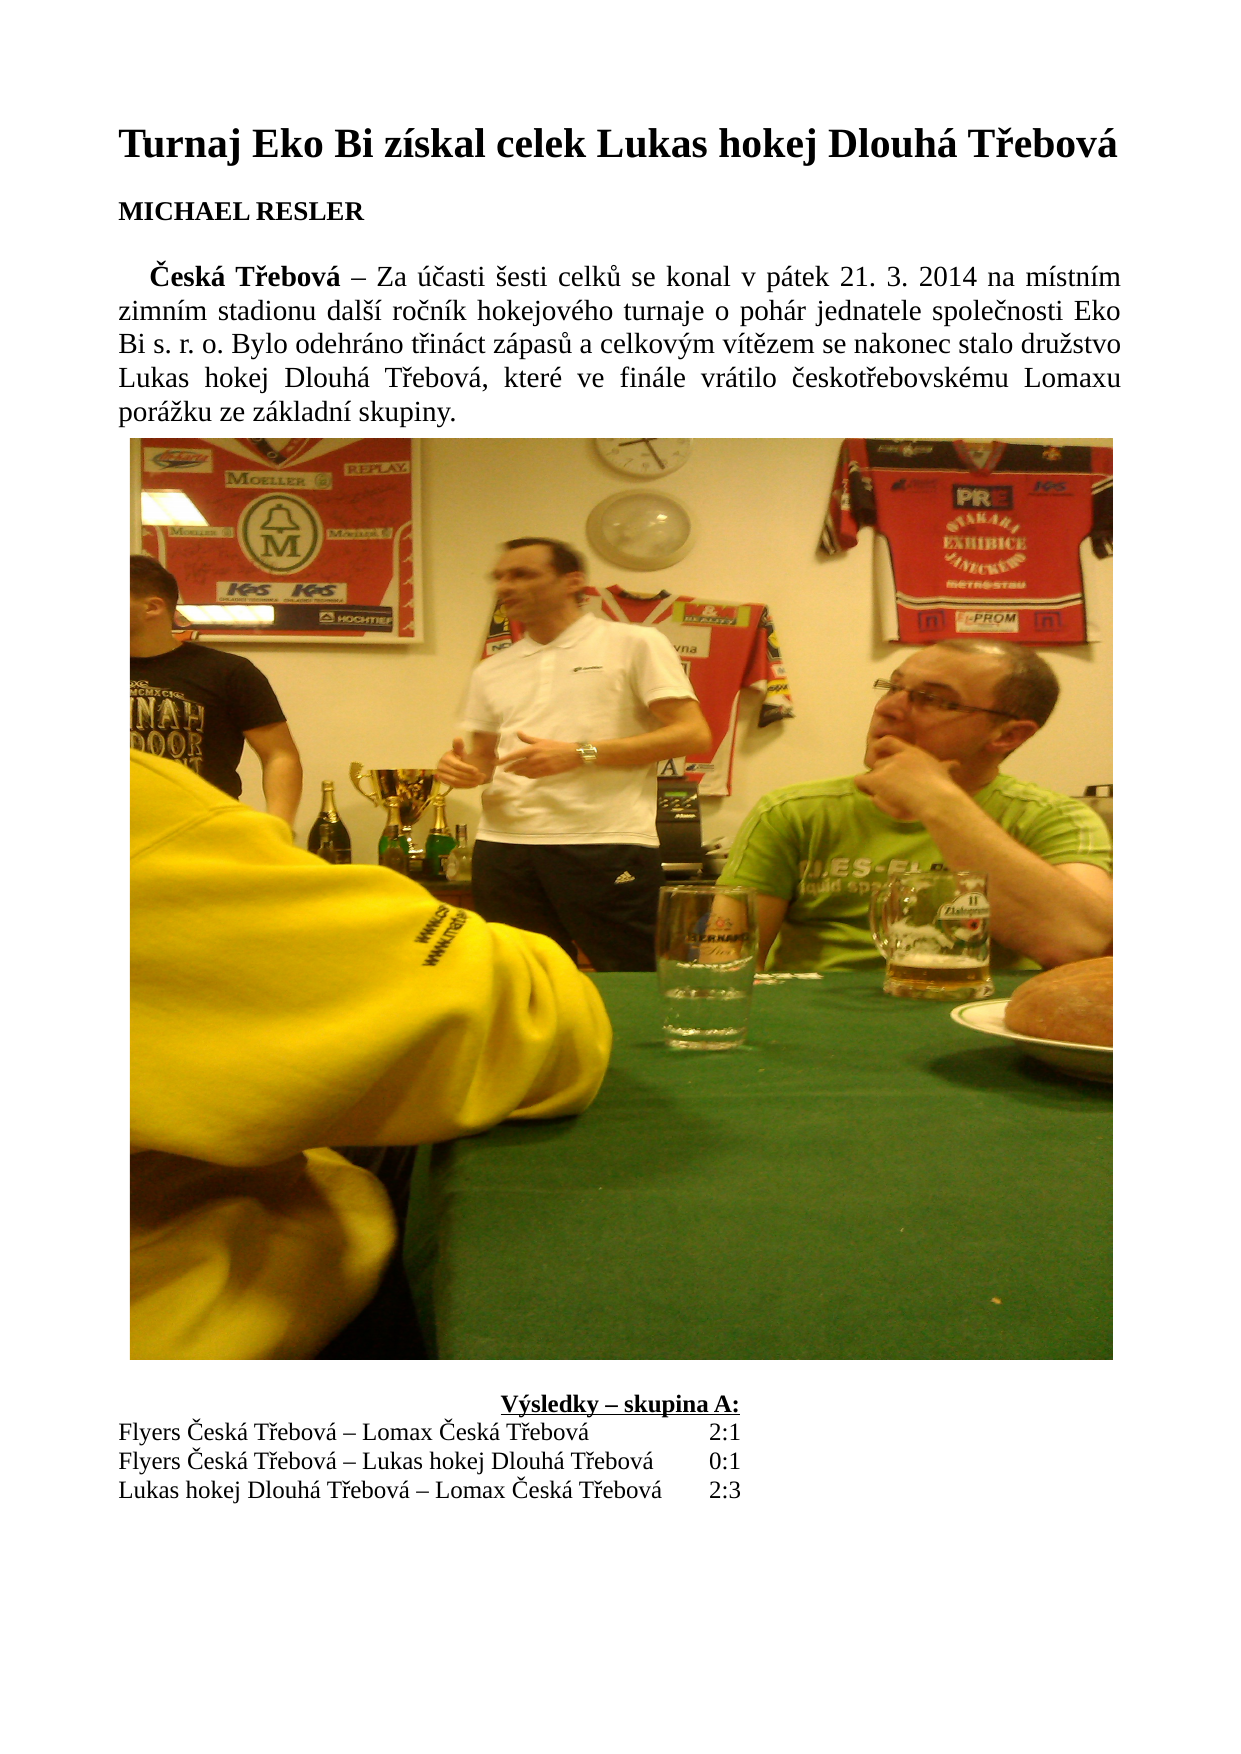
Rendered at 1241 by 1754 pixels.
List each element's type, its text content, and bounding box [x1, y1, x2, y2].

text Turnaj Eko Bi získal celek Lukas hokej Dlouhá Třebová [118, 118, 1122, 166]
picture [129, 438, 1113, 1360]
text Česká Třebová – Za účasti šesti celků se konal v pátek 21. 3. 2014 na místním zimním stadionu další ročník hokejového turnaje o pohár jednatele společnosti Eko Bi s. r. o. Bylo odehráno třináct zápasů a celkovým vítězem se nakonec stalo družstvo Lukas hokej Dlouhá Třebová, které ve finále vrátilo českotřebovskému Lomaxu porážku ze základní skupiny. [118, 259, 1122, 427]
text Flyers Česká Třebová – Lomax Česká Třebová 2:1 [118, 1417, 1122, 1446]
text Flyers Česká Třebová – Lukas hokej Dlouhá Třebová 0:1 [118, 1446, 1122, 1475]
text Lukas hokej Dlouhá Třebová – Lomax Česká Třebová 2:3 [118, 1475, 1122, 1504]
text MICHAEL RESLER [118, 195, 1122, 226]
text Výsledky – skupina A: [118, 1389, 1122, 1417]
